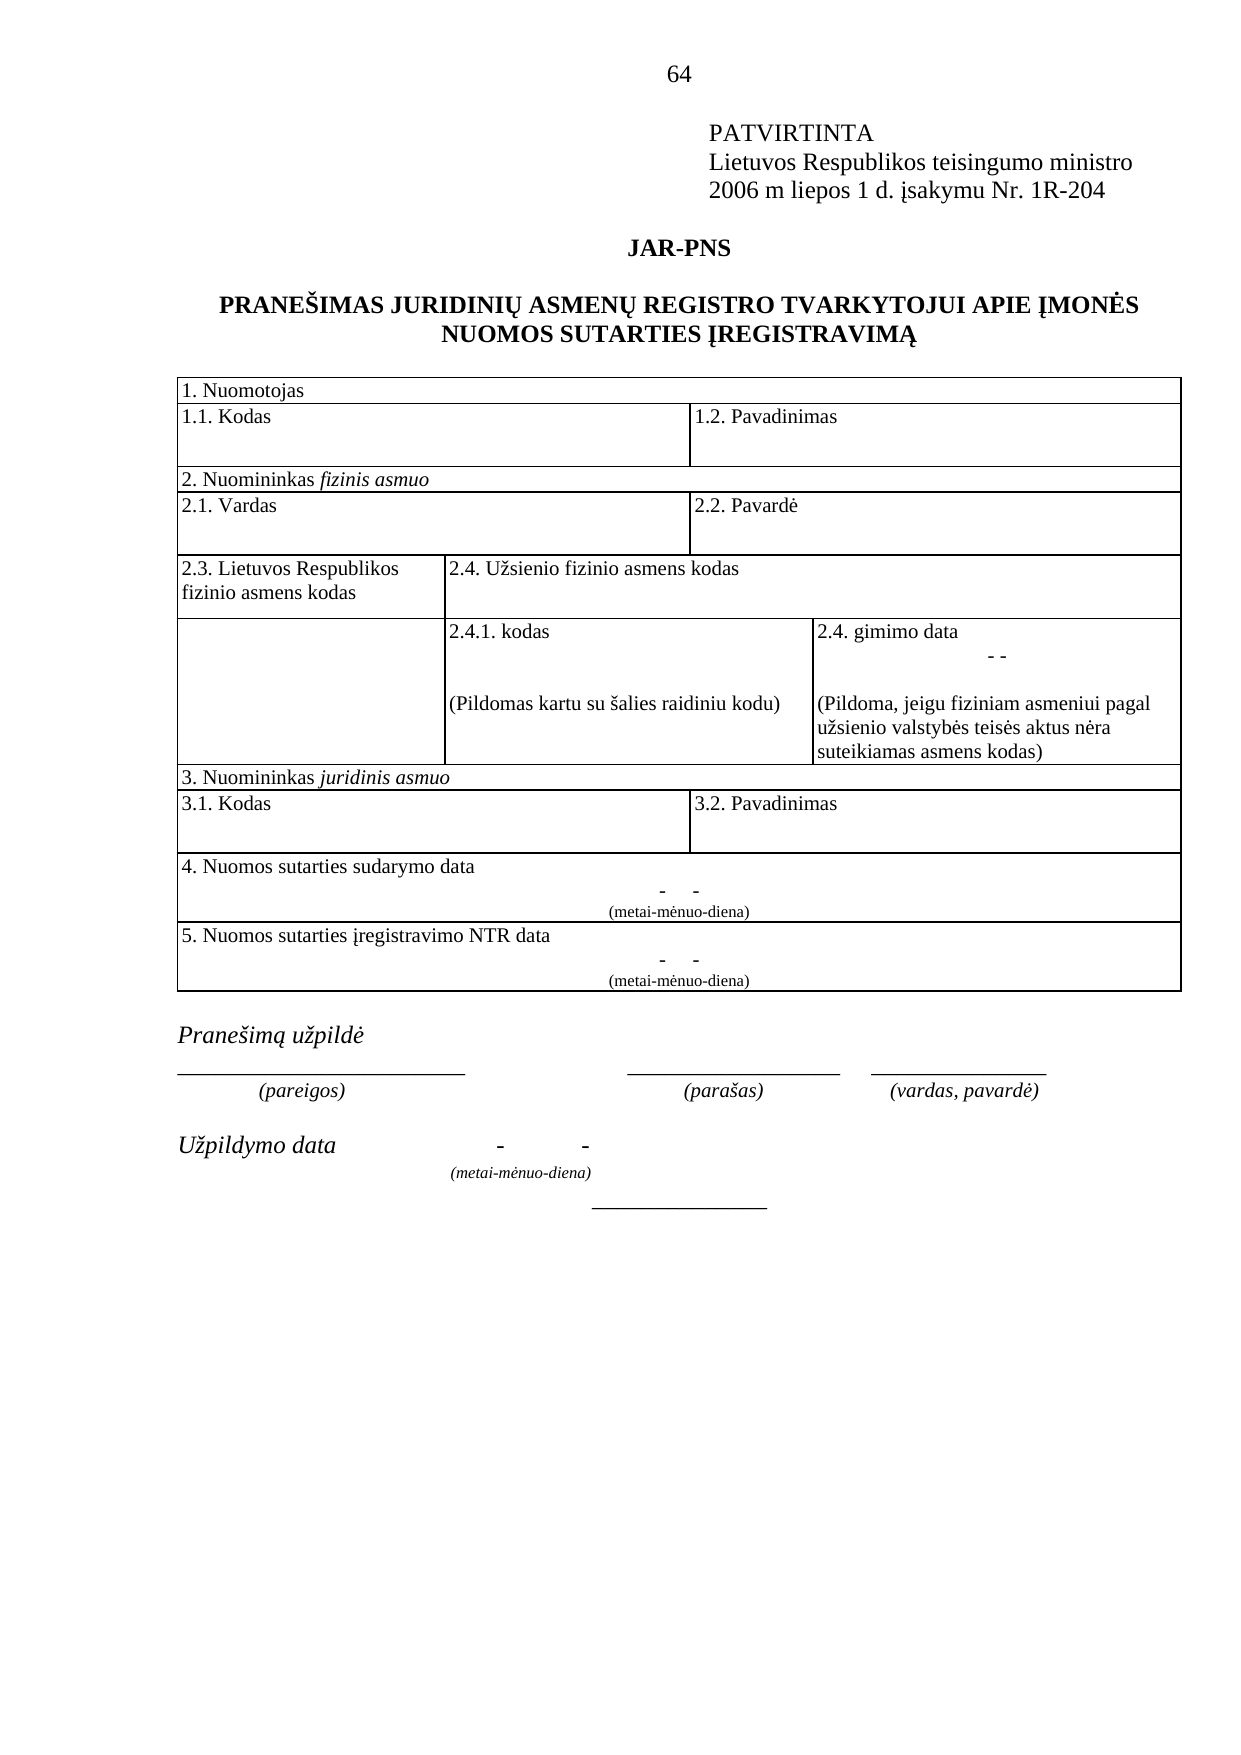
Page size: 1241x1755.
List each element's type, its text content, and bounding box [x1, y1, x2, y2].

text PRANEŠIMAS JURIDINIŲ ASMENŲ REGISTRO TVARKYTOJUI APIE ĮMONĖS NUOMOS SUTARTIES ĮREGISTRAVIMĄ [177, 291, 1181, 348]
text (pareigos) (parašas) (vardas, pavardė) [177, 1078, 1181, 1102]
table_cell 3.2. Pavadinimas [691, 791, 1180, 852]
text Lietuvos Respublikos teisingumo ministro [177, 147, 1181, 176]
text PATVIRTINTA [709, 118, 1181, 147]
table_cell 2.1. Vardas [178, 493, 689, 554]
text ______________ [177, 1183, 1181, 1212]
text Užpildymo data - - [177, 1131, 1181, 1159]
text (metai-mėnuo-diena) [177, 1159, 1181, 1183]
table_cell 1.2. Pavadinimas [691, 404, 1180, 466]
table_cell [178, 619, 444, 763]
text _______________________ _________________ ______________ [177, 1049, 1181, 1078]
table_header JAR-PNS [177, 233, 1181, 262]
text 2006 m liepos 1 d. įsakymu Nr. 1R-204 [177, 176, 1181, 204]
table_cell 1.1. Kodas [178, 404, 689, 466]
table_cell 2.3. Lietuvos Respublikos fizinio asmens kodas [178, 556, 444, 617]
table_cell 2.4. Užsienio fizinio asmens kodas [446, 556, 1180, 617]
table_cell 2.4.1. kodas (Pildomas kartu su šalies raidiniu kodu) [446, 619, 812, 763]
text Pranešimą užpildė [177, 1020, 1181, 1049]
table_cell 2.2. Pavardė [691, 493, 1180, 554]
table_cell 3.1. Kodas [178, 791, 689, 852]
